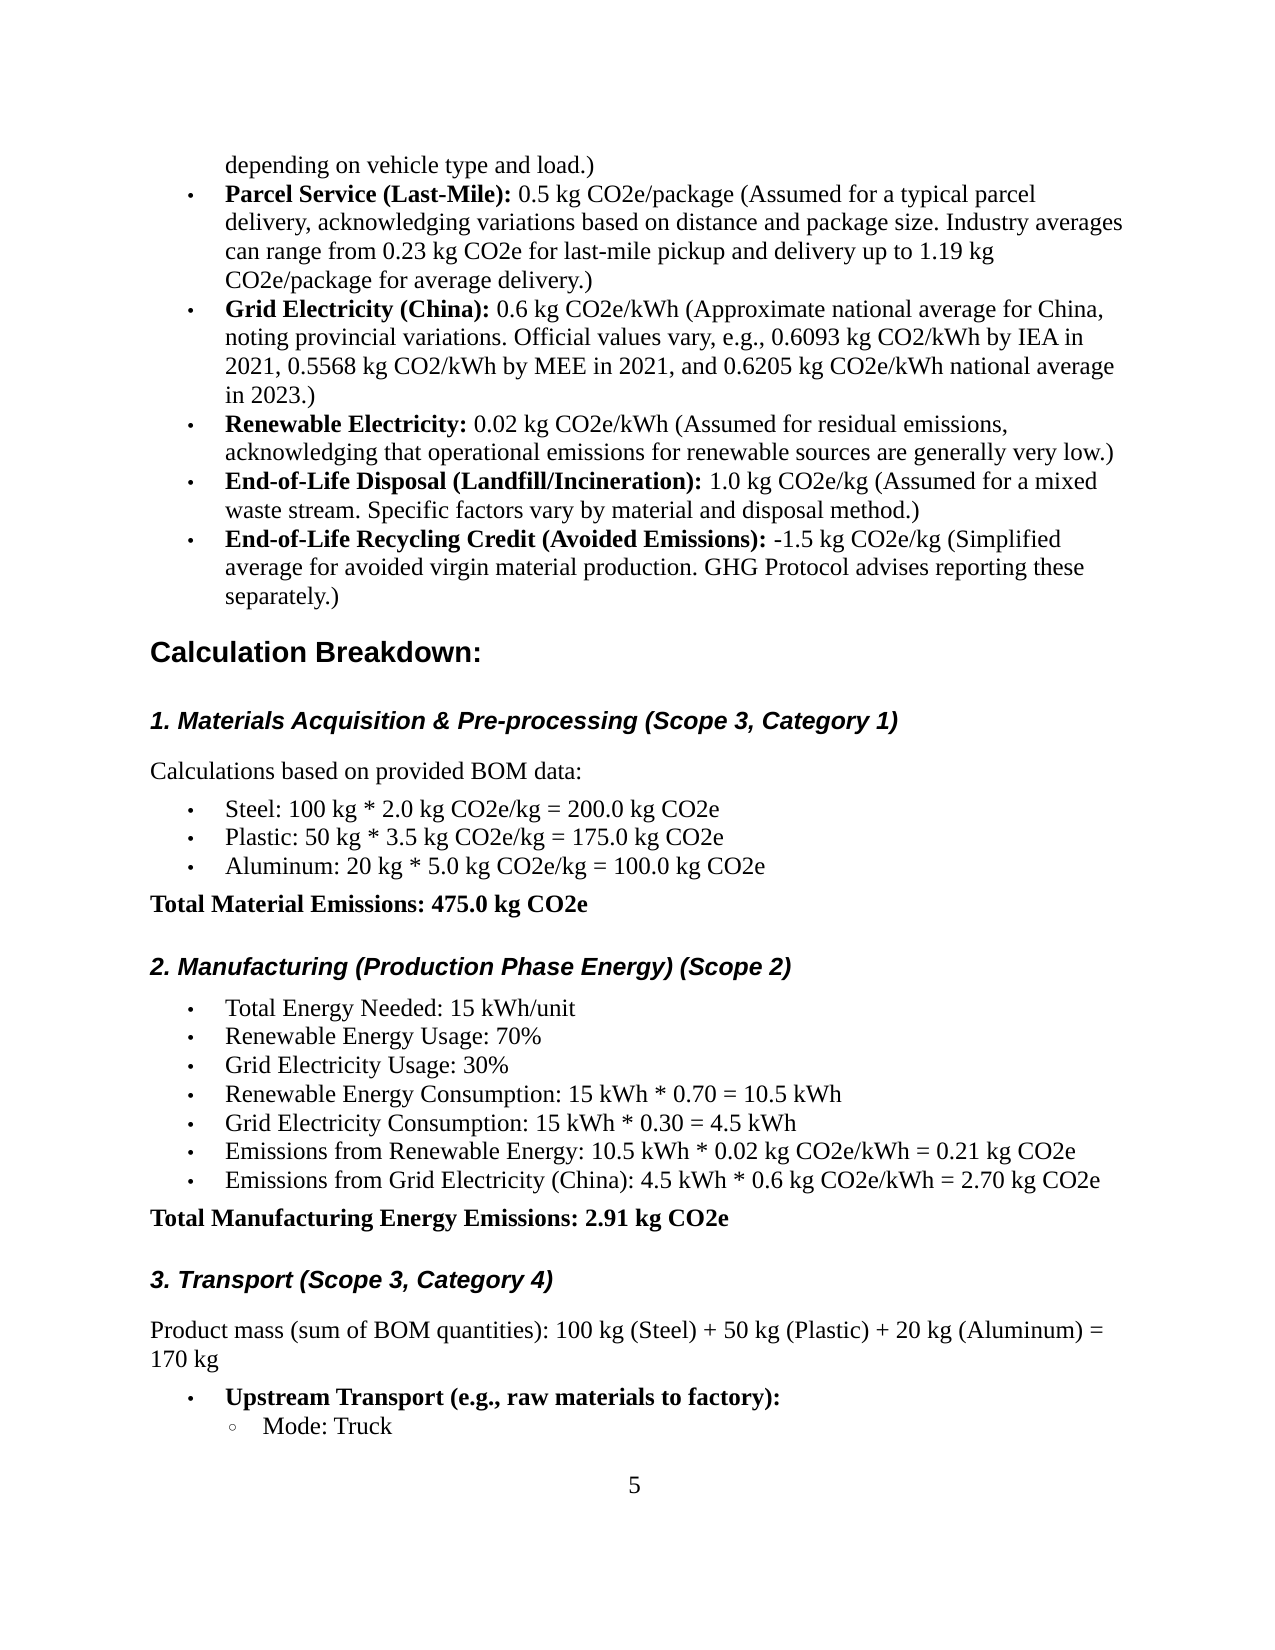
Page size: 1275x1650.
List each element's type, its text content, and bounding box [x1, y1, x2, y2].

list Renewable Energy Usage: 70% [187, 1021, 1125, 1050]
list Emissions from Grid Electricity (China): 4.5 kWh * 0.6 kg CO2e/kWh = 2.70 kg CO2e [187, 1165, 1125, 1194]
list Upstream Transport (e.g., raw materials to factory): [187, 1382, 1125, 1411]
subtitle 3. Transport (Scope 3, Category 4) [150, 1266, 1125, 1294]
text Total Material Emissions: 475.0 kg CO2e [150, 889, 1125, 918]
text Total Manufacturing Energy Emissions: 2.91 kg CO2e [150, 1203, 1125, 1232]
list Aluminum: 20 kg * 5.0 kg CO2e/kg = 100.0 kg CO2e [187, 851, 1125, 880]
list Grid Electricity Usage: 30% [187, 1050, 1125, 1079]
subtitle Calculation Breakdown: [150, 635, 1125, 668]
list Parcel Service (Last-Mile): 0.5 kg CO2e/package (Assumed for a typical parcel delivery, acknowledging variations based on distance and package size. Industry averages can range from 0.23 kg CO2e for last-mile pickup and delivery up to 1.19 kg CO2e/package for average delivery.) [187, 179, 1125, 294]
text Product mass (sum of BOM quantities): 100 kg (Steel) + 50 kg (Plastic) + 20 kg (Aluminum) = 170 kg [150, 1316, 1125, 1373]
text Calculations based on provided BOM data: [150, 756, 1125, 785]
list End-of-Life Disposal (Landfill/Incineration): 1.0 kg CO2e/kg (Assumed for a mixed waste stream. Specific factors vary by material and disposal method.) [187, 466, 1125, 524]
subtitle 2. Manufacturing (Production Phase Energy) (Scope 2) [150, 952, 1125, 980]
list Plastic: 50 kg * 3.5 kg CO2e/kg = 175.0 kg CO2e [187, 822, 1125, 851]
list End-of-Life Recycling Credit (Avoided Emissions): -1.5 kg CO2e/kg (Simplified average for avoided virgin material production. GHG Protocol advises reporting these separately.) [187, 524, 1125, 610]
list depending on vehicle type and load.) [187, 150, 1125, 179]
list Total Energy Needed: 15 kWh/unit [187, 993, 1125, 1021]
list Emissions from Renewable Energy: 10.5 kWh * 0.02 kg CO2e/kWh = 0.21 kg CO2e [187, 1136, 1125, 1165]
list Renewable Energy Consumption: 15 kWh * 0.70 = 10.5 kWh [187, 1079, 1125, 1108]
list Grid Electricity (China): 0.6 kg CO2e/kWh (Approximate national average for China, noting provincial variations. Official values vary, e.g., 0.6093 kg CO2/kWh by IEA in 2021, 0.5568 kg CO2/kWh by MEE in 2021, and 0.6205 kg CO2e/kWh national average in 2023.) [187, 294, 1125, 409]
list Renewable Electricity: 0.02 kg CO2e/kWh (Assumed for residual emissions, acknowledging that operational emissions for renewable sources are generally very low.) [187, 409, 1125, 466]
subtitle 1. Materials Acquisition & Pre-processing (Scope 3, Category 1) [150, 706, 1125, 734]
list Mode: Truck [225, 1411, 1125, 1439]
list Steel: 100 kg * 2.0 kg CO2e/kg = 200.0 kg CO2e [187, 794, 1125, 822]
list Grid Electricity Consumption: 15 kWh * 0.30 = 4.5 kWh [187, 1108, 1125, 1136]
